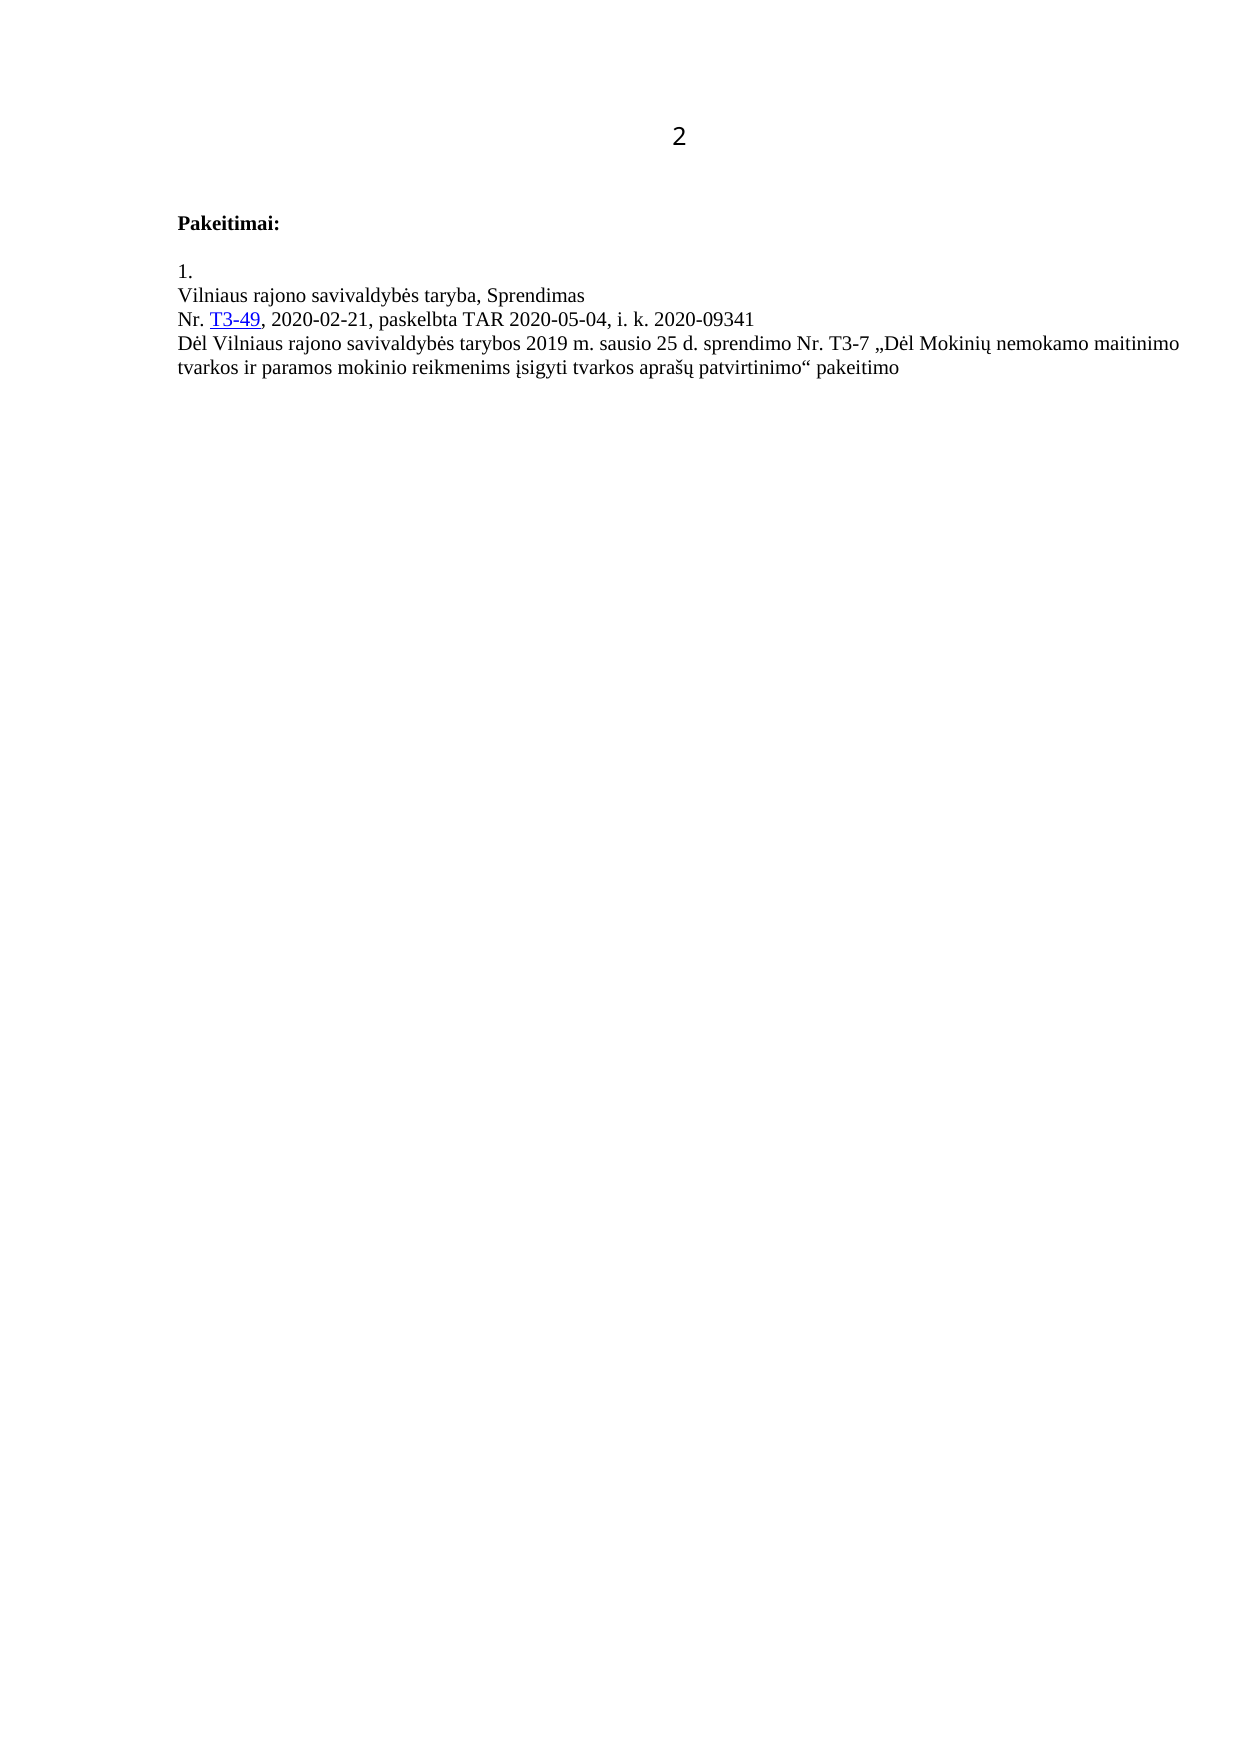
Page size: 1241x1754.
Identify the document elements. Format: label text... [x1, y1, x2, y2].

text Vilniaus rajono savivaldybės taryba, Sprendimas [177, 283, 1181, 307]
text Pakeitimai: [177, 210, 1181, 234]
text 1. [177, 258, 1181, 283]
text Dėl Vilniaus rajono savivaldybės tarybos 2019 m. sausio 25 d. sprendimo Nr. T3-7 „Dėl Mokinių nemokamo maitinimo tvarkos ir paramos mokinio reikmenims įsigyti tvarkos aprašų patvirtinimo“ pakeitimo [177, 331, 1181, 379]
text Nr. T3-49, 2020-02-21, paskelbta TAR 2020-05-04, i. k. 2020-09341 [177, 307, 1181, 331]
